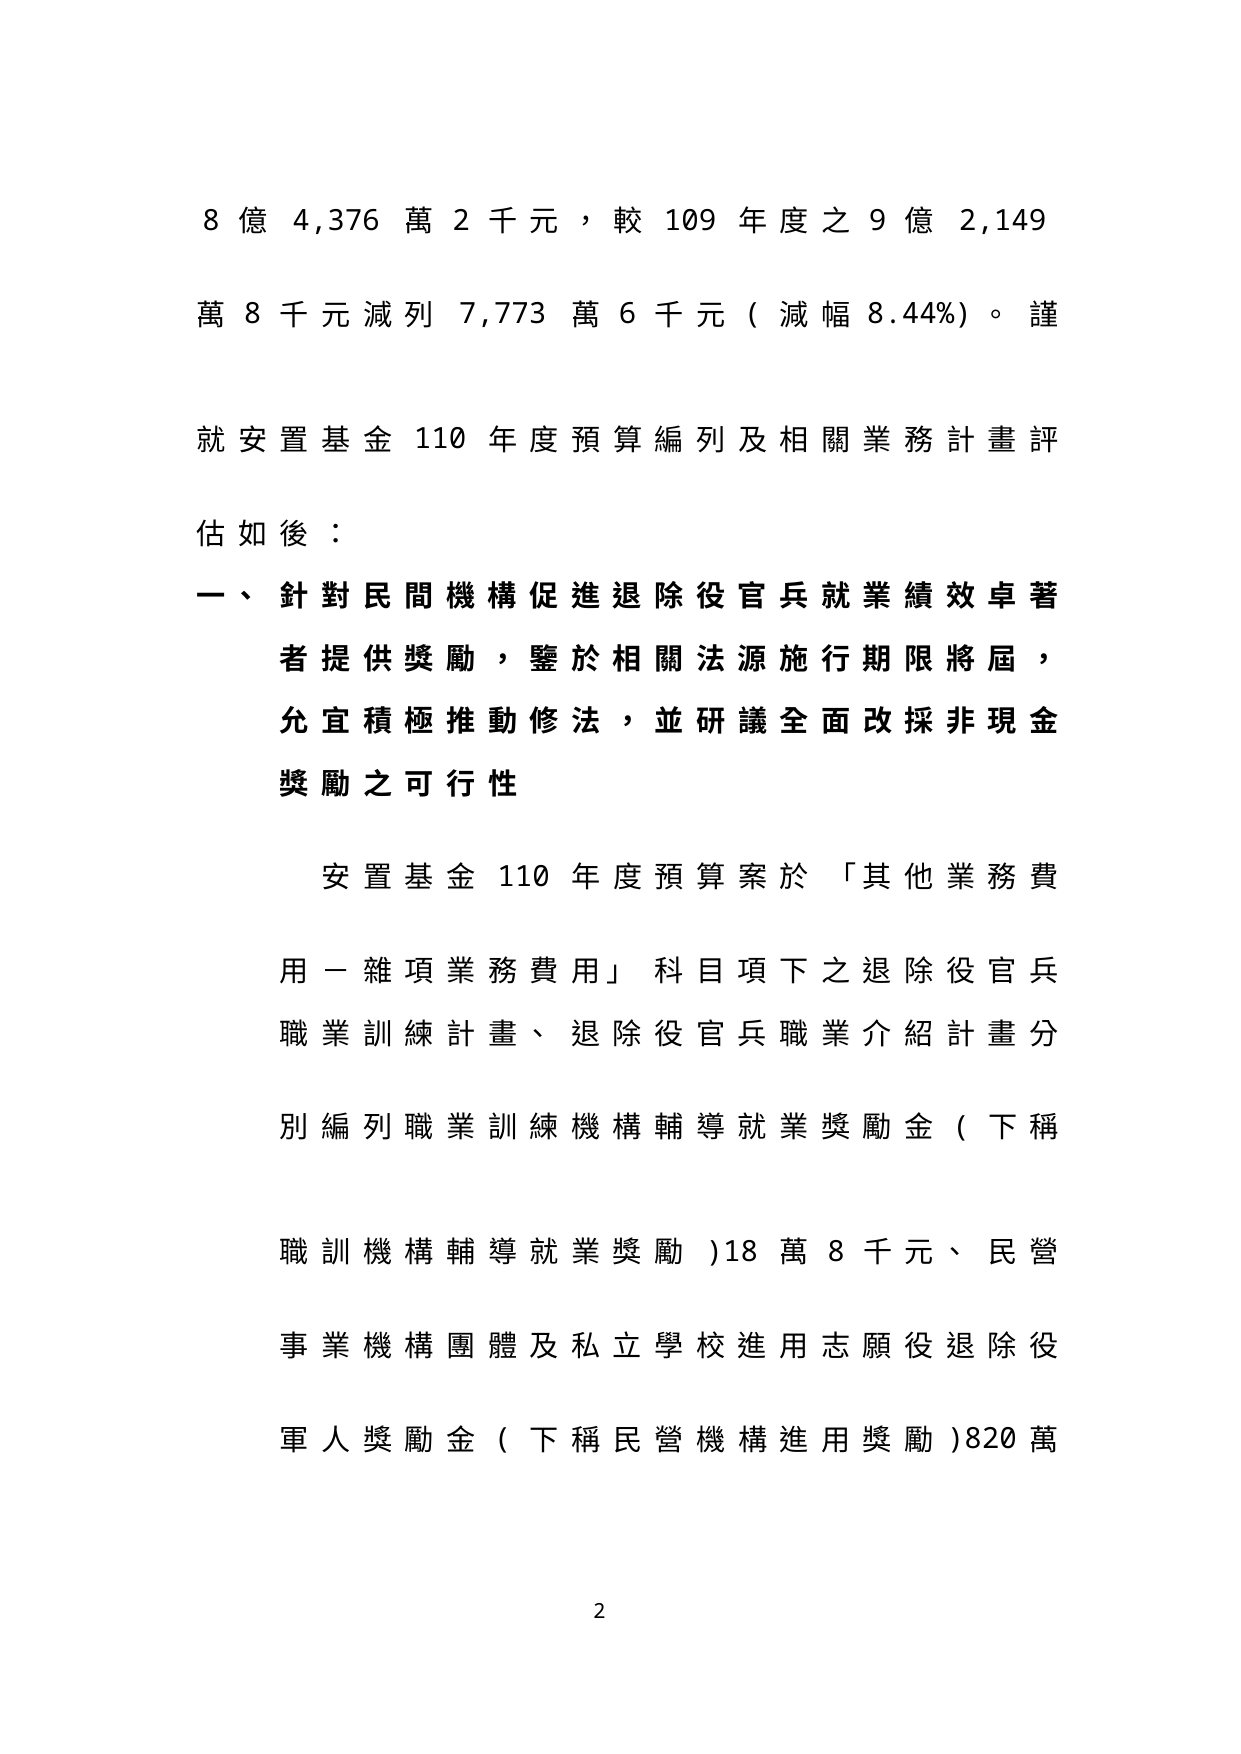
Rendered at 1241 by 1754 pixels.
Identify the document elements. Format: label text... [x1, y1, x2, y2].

text 8億4,376萬2千元，較109年度之9億2,149萬8千元減列7,773萬6千元(減幅8.44%)。謹就安置基金110年度預算編列及相關業務計畫評估如後： [190, 177, 1065, 552]
text 一、針對民間機構促進退除役官兵就業績效卓著者提供獎勵，鑒於相關法源施行期限將屆，允宜積極推動修法，並研議全面改採非現金獎勵之可行性 [190, 552, 1065, 802]
text 安置基金110年度預算案於「其他業務費用－雜項業務費用」科目項下之退除役官兵職業訓練計畫、退除役官兵職業介紹計畫分別編列職業訓練機構輔導就業獎勵金(下稱職訓機構輔導就業獎勵)18萬8千元、民營事業機構團體及私立學校進用志願役退除役軍人獎勵金(下稱民營機構進用獎勵)820萬 [249, 802, 1065, 1490]
